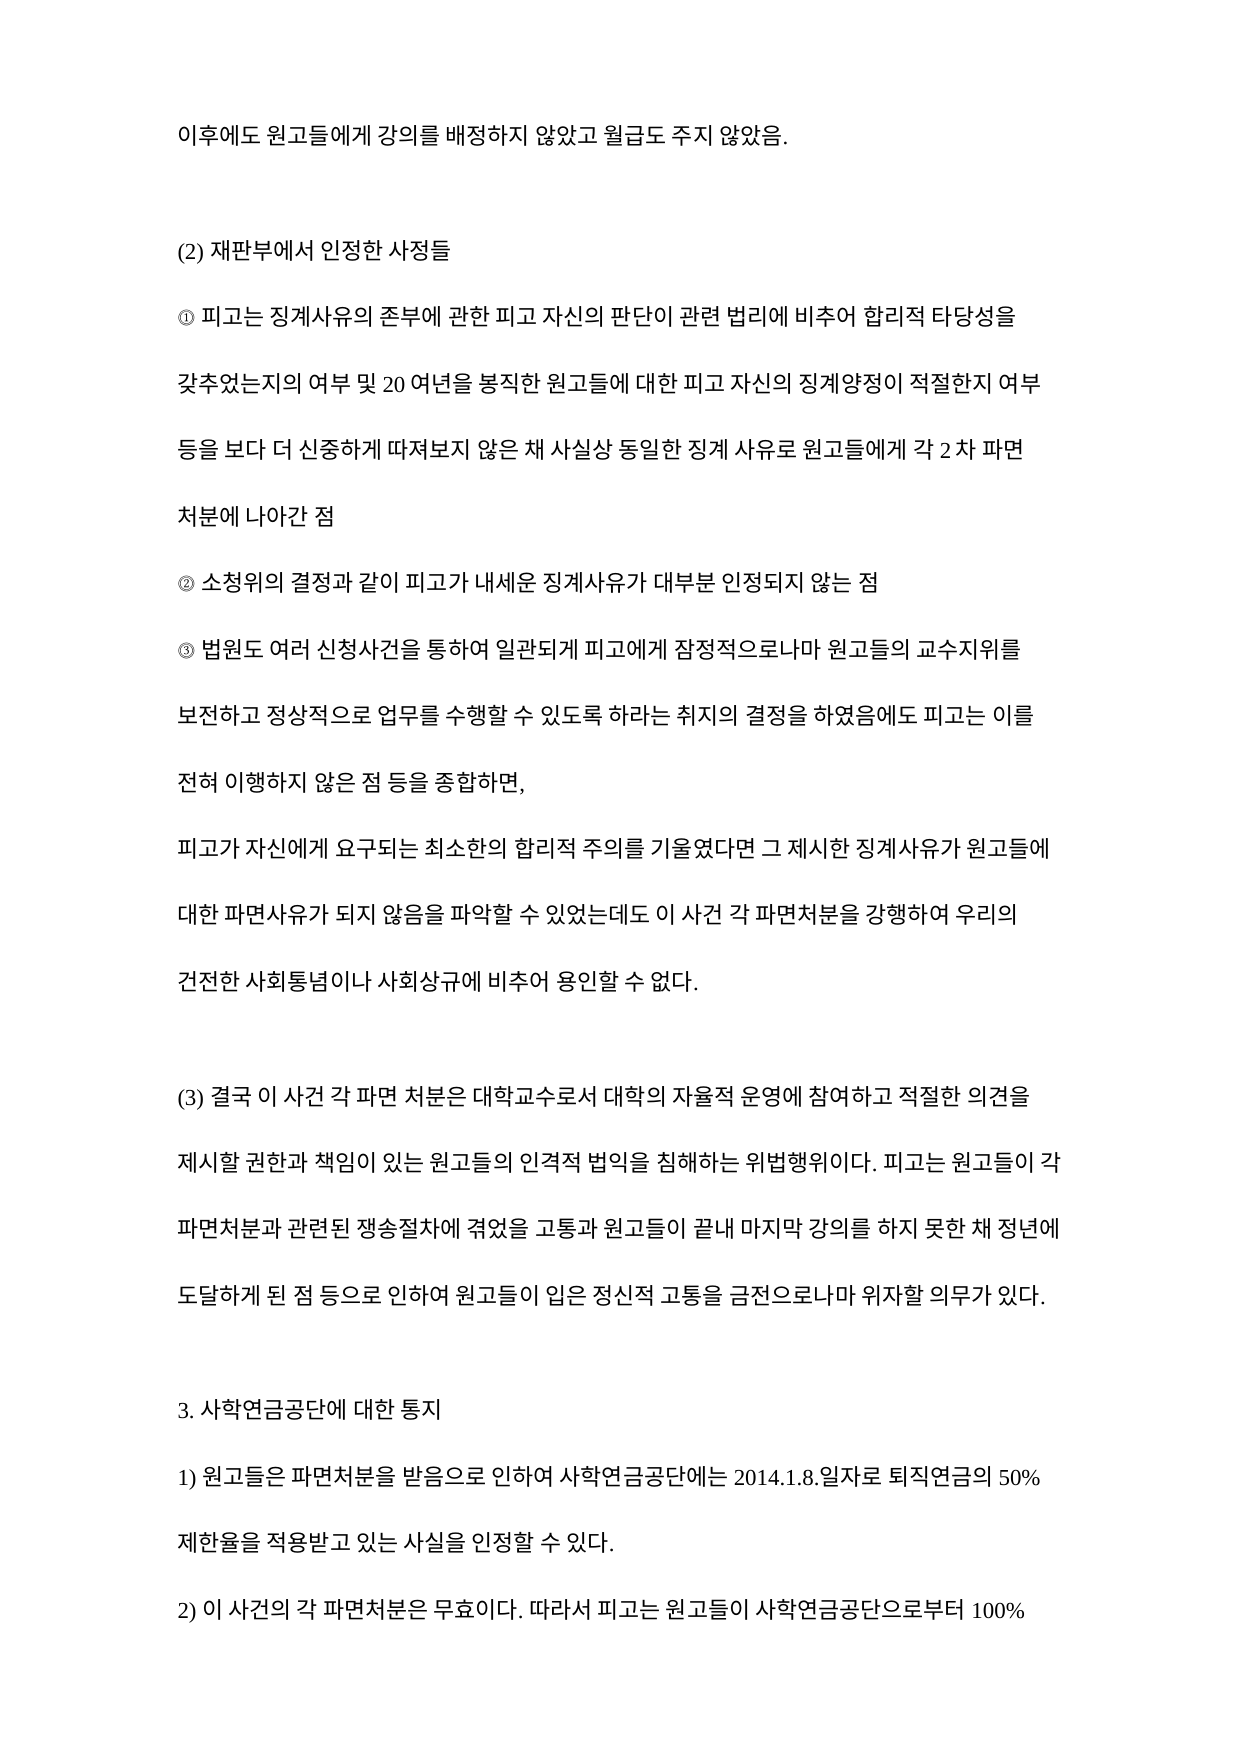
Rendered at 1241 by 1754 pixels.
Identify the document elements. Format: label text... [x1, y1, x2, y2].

text ⓷ 법원도 여러 신청사건을 통하여 일관되게 피고에게 잠정적으로나마 원고들의 교수지위를 보전하고 정상적으로 업무를 수행할 수 있도록 하라는 취지의 결정을 하였음에도 피고는 이를 전혀 이행하지 않은 점 등을 종합하면, [177, 631, 1063, 798]
text 피고가 자신에게 요구되는 최소한의 합리적 주의를 기울였다면 그 제시한 징계사유가 원고들에 대한 파면사유가 되지 않음을 파악할 수 있었는데도 이 사건 각 파면처분을 강행하여 우리의 건전한 사회통념이나 사회상규에 비추어 용인할 수 없다. [177, 831, 1063, 997]
text (3) 결국 이 사건 각 파면 처분은 대학교수로서 대학의 자율적 운영에 참여하고 적절한 의견을 제시할 권한과 책임이 있는 원고들의 인격적 법익을 침해하는 위법행위이다. 피고는 원고들이 각 파면처분과 관련된 쟁송절차에 겪었을 고통과 원고들이 끝내 마지막 강의를 하지 못한 채 정년에 도달하게 된 점 등으로 인하여 원고들이 입은 정신적 고통을 금전으로나마 위자할 의무가 있다. [177, 1078, 1063, 1311]
text (2) 재판부에서 인정한 사정들 [177, 233, 1063, 266]
text ⓶ 소청위의 결정과 같이 피고가 내세운 징계사유가 대부분 인정되지 않는 점 [177, 565, 1063, 598]
text ⓵ 피고는 징계사유의 존부에 관한 피고 자신의 판단이 관련 법리에 비추어 합리적 타당성을 갖추었는지의 여부 및 20여년을 봉직한 원고들에 대한 피고 자신의 징계양정이 적절한지 여부 등을 보다 더 신중하게 따져보지 않은 채 사실상 동일한 징계 사유로 원고들에게 각 2차 파면 처분에 나아간 점 [177, 299, 1063, 532]
text 2) 이 사건의 각 파면처분은 무효이다. 따라서 피고는 원고들이 사학연금공단으로부터 100% [177, 1592, 1063, 1625]
text 1) 원고들은 파면처분을 받음으로 인하여 사학연금공단에는 2014.1.8.일자로 퇴직연금의 50% 제한율을 적용받고 있는 사실을 인정할 수 있다. [177, 1459, 1063, 1558]
text 3. 사학연금공단에 대한 통지 [177, 1392, 1063, 1426]
text 이후에도 원고들에게 강의를 배정하지 않았고 월급도 주지 않았음. [177, 118, 1063, 151]
